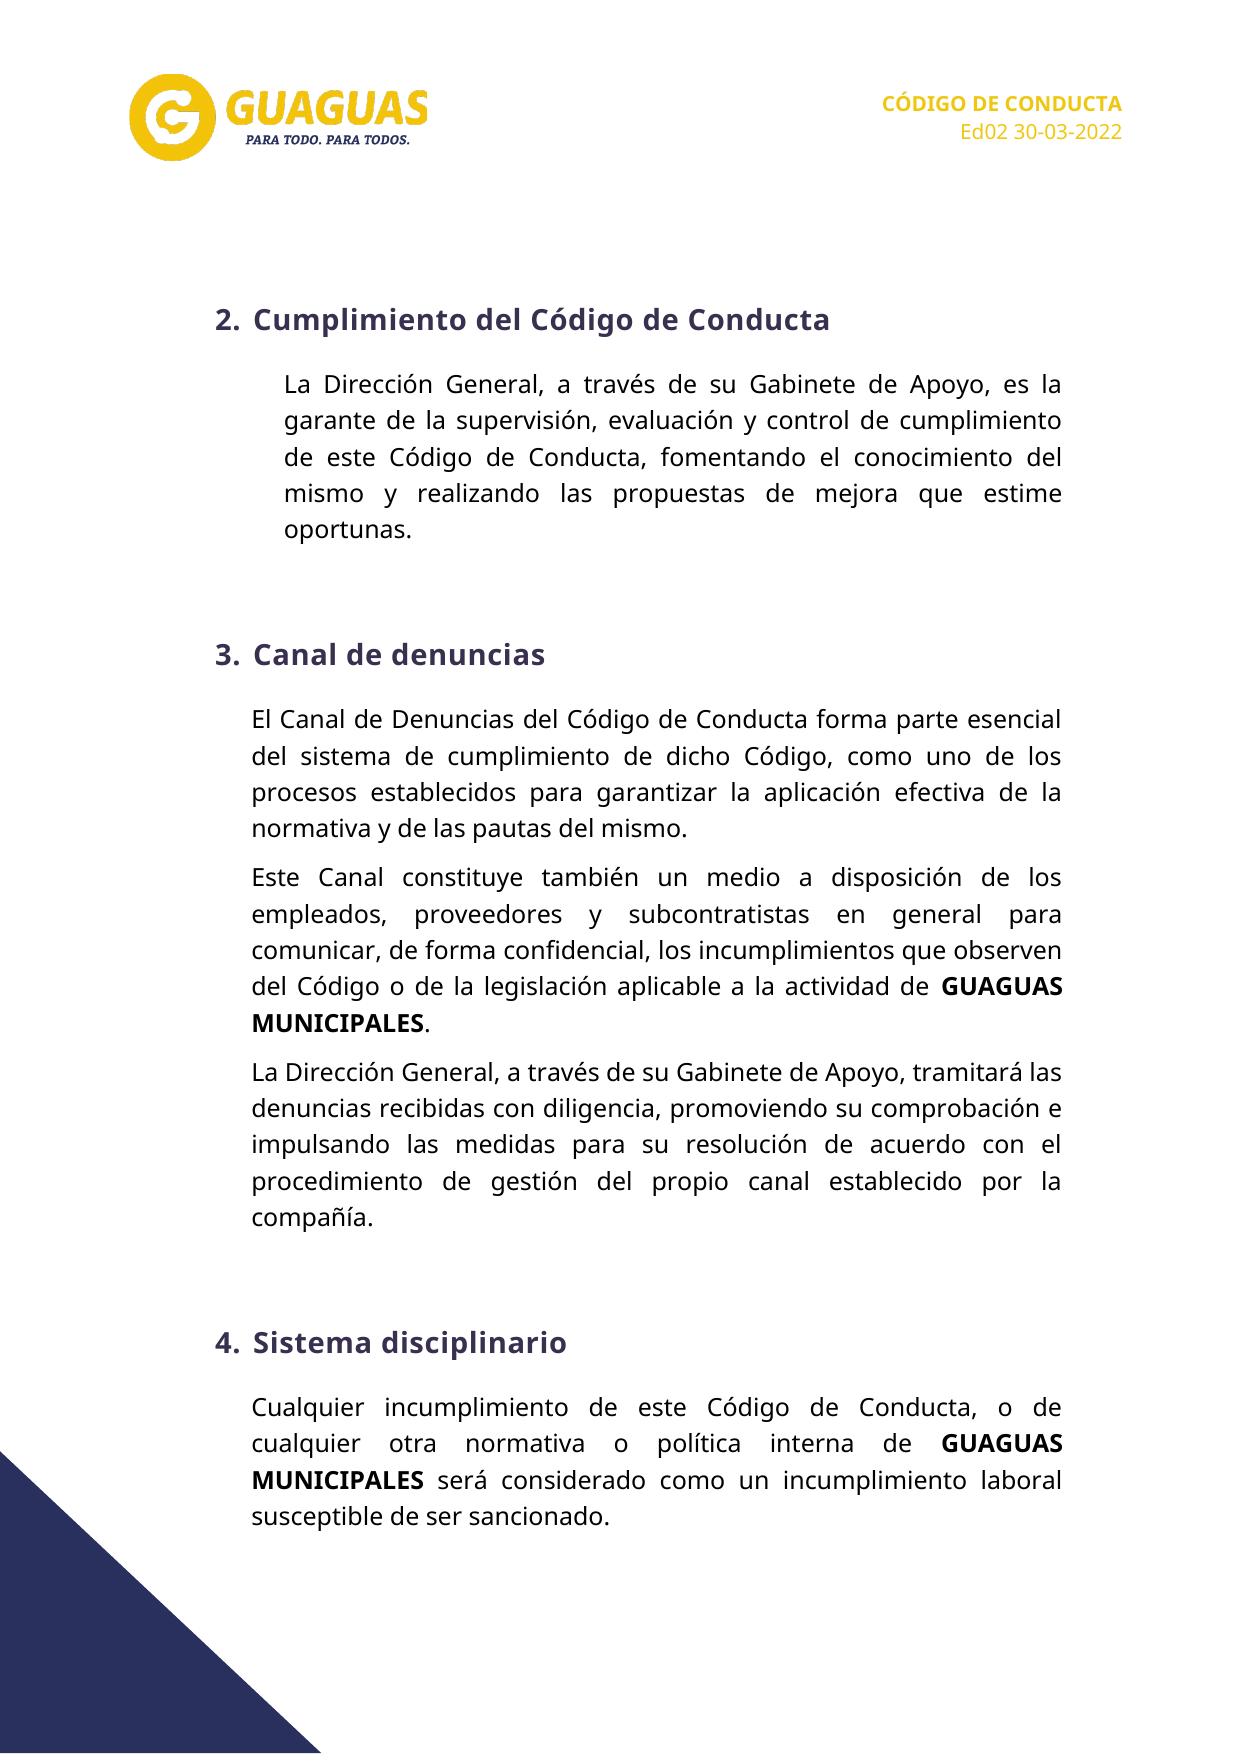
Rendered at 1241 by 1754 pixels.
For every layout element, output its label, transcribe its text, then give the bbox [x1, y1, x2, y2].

subtitle Cumplimiento del Código de Conducta [215, 299, 1063, 339]
subtitle Canal de denuncias [215, 635, 1063, 674]
subtitle Sistema disciplinario [215, 1322, 1063, 1362]
text El Canal de Denuncias del Código de Conducta forma parte esencial del sistema de cumplimiento de dicho Código, como uno de los procesos establecidos para garantizar la aplicación efectiva de la normativa y de las pautas del mismo. [251, 702, 1063, 845]
text Cualquier incumplimiento de este Código de Conducta, o de cualquier otra normativa o política interna de GUAGUAS MUNICIPALES será considerado como un incumplimiento laboral susceptible de ser sancionado. [251, 1390, 1063, 1533]
text Este Canal constituye también un medio a disposición de los empleados, proveedores y subcontratistas en general para comunicar, de forma confidencial, los incumplimientos que observen del Código o de la legislación aplicable a la actividad de GUAGUAS MUNICIPALES. [251, 860, 1063, 1039]
text La Dirección General, a través de su Gabinete de Apoyo, es la garante de la supervisión, evaluación y control de cumplimiento de este Código de Conducta, fomentando el conocimiento del mismo y realizando las propuestas de mejora que estime oportunas. [284, 367, 1063, 546]
text La Dirección General, a través de su Gabinete de Apoyo, tramitará las denuncias recibidas con diligencia, promoviendo su comprobación e impulsando las medidas para su resolución de acuerdo con el procedimiento de gestión del propio canal establecido por la compañía. [251, 1054, 1063, 1234]
